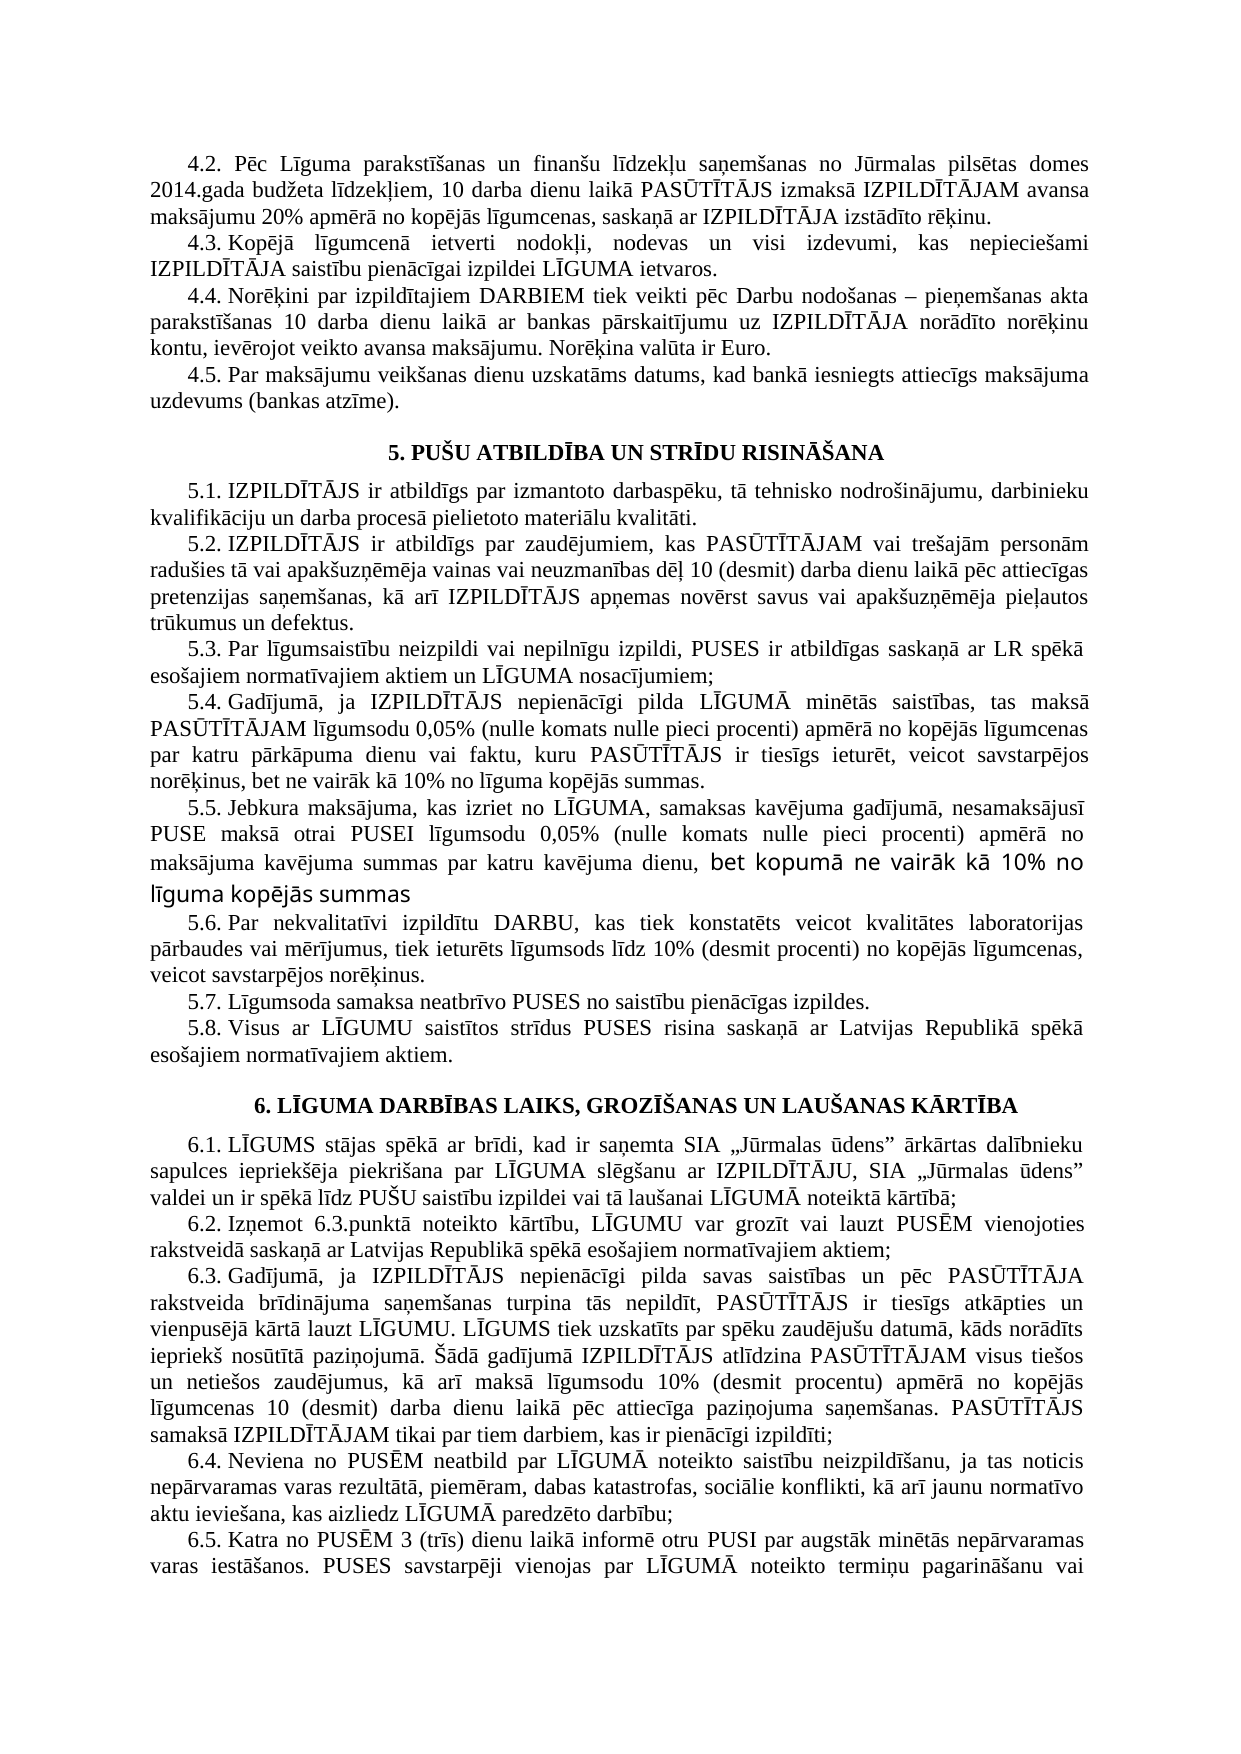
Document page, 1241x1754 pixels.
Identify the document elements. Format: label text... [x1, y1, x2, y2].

text 5.4. Gadījumā, ja IZPILDĪTĀJS nepienācīgi pilda līgumā minētās saistības, tas maksā Pasūtītājam līgumsodu 0,05% (nulle komats nulle pieci procenti) apmērā no kopējās līgumcenas par katru pārkāpuma dienu vai faktu, kuru Pasūtītājs ir tiesīgs ieturēt, veicot savstarpējos norēķinus, bet ne vairāk kā 10% no līguma kopējās summas. [150, 688, 1090, 794]
text 5. PUŠU ATBILDĪBA UN STRĪDU RISINĀŠANA [150, 438, 1085, 465]
text 4.5. Par maksājumu veikšanas dienu uzskatāms datums, kad bankā iesniegts attiecīgs maksājuma uzdevums (bankas atzīme). [150, 361, 1090, 413]
text 4.2. Pēc Līguma parakstīšanas un finanšu līdzekļu saņemšanas no Jūrmalas pilsētas domes 2014.gada budžeta līdzekļiem, 10 darba dienu laikā PASŪTĪTĀJS izmaksā IZPILDĪTĀJAM avansa maksājumu 20% apmērā no kopējās līgumcenas, saskaņā ar IZPILDĪTĀJA izstādīto rēķinu. [150, 150, 1090, 229]
text 4.3. Kopējā līgumcenā ietverti nodokļi, nodevas un visi izdevumi, kas nepieciešami IZPILDĪTĀJA saistību pienācīgai izpildei līguma ietvaros. [150, 229, 1090, 282]
text 6.2. Izņemot 6.3.punktā noteikto kārtību, LĪGUMU var grozīt vai lauzt puSĒM vienojoties rakstveidā saskaņā ar Latvijas Republikā spēkā esošajiem normatīvajiem aktiem; [150, 1210, 1085, 1263]
text 6.1. LĪGUMS stājas spēkā ar brīdi, kad ir saņemta SIA „Jūrmalas ūdens” ārkārtas dalībnieku sapulces iepriekšēja piekrišana par LĪGUMA slēgšanu ar IZPILDĪTĀJU, SIA „Jūrmalas ūdens” valdei un ir spēkā līdz pušu saistību izpildei vai tā laušanai Līgumā noteiktā kārtībā; [150, 1131, 1085, 1210]
text 6.5. Katra no pusēm 3 (trīs) dienu laikā informē otru pusi par augstāk minētās nepārvaramas varas iestāšanos. Puses savstarpēji vienojas par LĪGUMĀ noteikto termiņu pagarināšanu vai [150, 1526, 1085, 1579]
text 5.3. Par līgumsaistību neizpildi vai nepilnīgu izpildi, PUSES ir atbildīgas saskaņā ar LR spēkā esošajiem normatīvajiem aktiem un LĪGUMA nosacījumiem; [150, 636, 1085, 688]
text 6.3. Gadījumā, ja IZPILDĪTĀJS nepienācīgi pilda savas saistības un pēc PASŪTĪTĀJA rakstveida brīdinājuma saņemšanas turpina tās nepildīt, PASŪTĪTĀJS ir tiesīgs atkāpties un vienpusējā kārtā lauzt LĪGUMU. LĪGUMS tiek uzskatīts par spēku zaudējušu datumā, kāds norādīts iepriekš nosūtītā paziņojumā. Šādā gadījumā IZPILDĪTĀJS atlīdzina PASŪTĪTĀJAM visus tiešos un netiešos zaudējumus, kā arī maksā līgumsodu 10% (desmit procentu) apmērā no kopējās līgumcenas 10 (desmit) darba dienu laikā pēc attiecīga paziņojuma saņemšanas. PASŪTĪTĀJS samaksā IZPILDĪTĀJAM tikai par tiem darbiem, kas ir pienācīgi izpildīti; [150, 1263, 1085, 1447]
text 5.5. Jebkura maksājuma, kas izriet no līguma, samaksas kavējuma gadījumā, nesamaksājusī PUSE maksā otrai pusei līgumsodu 0,05% (nulle komats nulle pieci procenti) apmērā no maksājuma kavējuma summas par katru kavējuma dienu, bet kopumā ne vairāk kā 10% no līguma kopējās summas [150, 794, 1085, 909]
text 6. LĪGUMA DARBĪBAS LAIKS, GROZĪŠANAS UN LAUŠANAS KĀRTĪBA [150, 1092, 1085, 1118]
text 5.6. Par nekvalitatīvi izpildītu DARBU, kas tiek konstatēts veicot kvalitātes laboratorijas pārbaudes vai mērījumus, tiek ieturēts līgumsods līdz 10% (desmit procenti) no kopējās līgumcenas, veicot savstarpējos norēķinus. [150, 909, 1085, 988]
text 6.4. Neviena no pusēm neatbild par LĪGUMĀ noteikto saistību neizpildīšanu, ja tas noticis nepārvaramas varas rezultātā, piemēram, dabas katastrofas, sociālie konflikti, kā arī jaunu normatīvo aktu ieviešana, kas aizliedz LĪGUMĀ paredzēto darbību; [150, 1447, 1085, 1526]
text 5.7. Līgumsoda samaksa neatbrīvo PUSES no saistību pienācīgas izpildes. [150, 988, 1085, 1014]
text 4.4. Norēķini par izpildītajiem DARBIEM tiek veikti pēc Darbu nodošanas – pieņemšanas akta parakstīšanas 10 darba dienu laikā ar bankas pārskaitījumu uz IZPILDĪTĀJA norādīto norēķinu kontu, ievērojot veikto avansa maksājumu. Norēķina valūta ir Euro. [150, 282, 1090, 361]
text 5.8. Visus ar LĪGUMU saistītos strīdus PUSES risina saskaņā ar Latvijas Republikā spēkā esošajiem normatīvajiem aktiem. [150, 1014, 1085, 1067]
text 5.1. IZPILDĪTĀJS ir atbildīgs par izmantoto darbaspēku, tā tehnisko nodrošinājumu, darbinieku kvalifikāciju un darba procesā pielietoto materiālu kvalitāti. [150, 477, 1090, 530]
text 5.2. IZPILDĪTĀJS ir atbildīgs par zaudējumiem, kas PASŪTĪTĀJAM vai trešajām personām radušies tā vai apakšuzņēmēja vainas vai neuzmanības dēļ 10 (desmit) darba dienu laikā pēc attiecīgas pretenzijas saņemšanas, kā arī IZPILDĪTĀJS apņemas novērst savus vai apakšuzņēmēja pieļautos trūkumus un defektus. [150, 530, 1090, 636]
